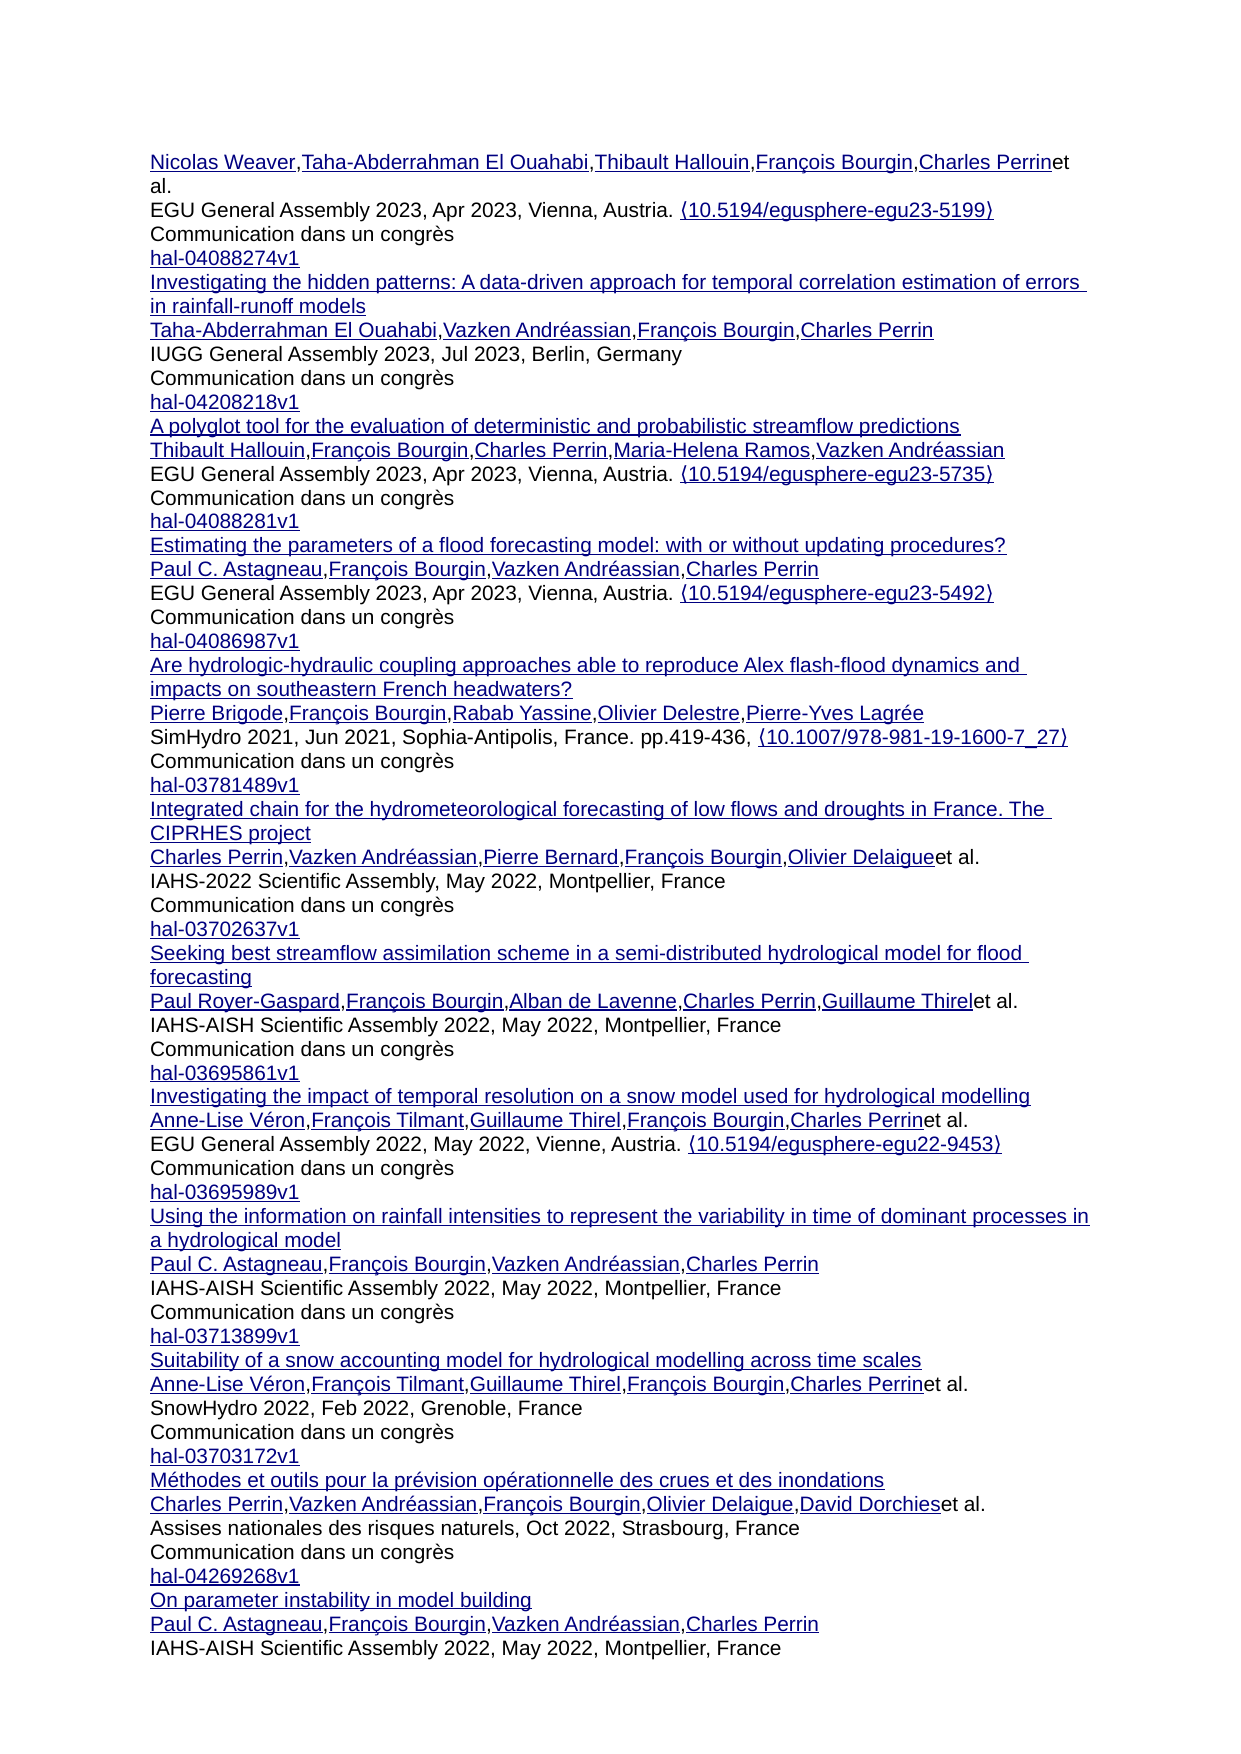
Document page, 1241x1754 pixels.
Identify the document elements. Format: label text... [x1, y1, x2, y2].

table_cell a hydrological model Paul C. Astagneau,François Bourgin,Vazken Andréassian,Charles Perrin IAHS-AISH Scientific Assembly 2022, May 2022, Montpellier, France Communication dans un congrès hal-03713899v1 [150, 1226, 1090, 1348]
table_cell Integrated chain for the hydrometeorological forecasting of low flows and droughts in France. The CIPRHES project Charles Perrin,Vazken Andréassian,Pierre Bernard,François Bourgin,Olivier Delaigueet al. IAHS-2022 Scientific Assembly, May 2022, Montpellier, France Communication dans un congrès hal-03702637v1 [150, 797, 1090, 941]
table_cell On parameter instability in model building Paul C. Astagneau,François Bourgin,Vazken Andréassian,Charles Perrin IAHS-AISH Scientific Assembly 2022, May 2022, Montpellier, France [150, 1588, 1090, 1659]
table_cell Using the information on rainfall intensities to represent the variability in time of dominant processes in [150, 1204, 1090, 1225]
table_cell Nicolas Weaver,Taha-Abderrahman El Ouahabi,Thibault Hallouin,François Bourgin,Charles Perrinet al. EGU General Assembly 2023, Apr 2023, Vienna, Austria. ⟨10.5194/egusphere-egu23-5199⟩ Communication dans un congrès hal-04088274v1 [150, 150, 1090, 270]
table_cell Investigating the hidden patterns: A data-driven approach for temporal correlation estimation of errors in rainfall-runoff models Taha-Abderrahman El Ouahabi,Vazken Andréassian,François Bourgin,Charles Perrin IUGG General Assembly 2023, Jul 2023, Berlin, Germany Communication dans un congrès hal-04208218v1 [150, 270, 1090, 413]
table_cell Are hydrologic-hydraulic coupling approaches able to reproduce Alex flash-flood dynamics and impacts on southeastern French headwaters? Pierre Brigode,François Bourgin,Rabab Yassine,Olivier Delestre,Pierre-Yves Lagrée SimHydro 2021, Jun 2021, Sophia-Antipolis, France. pp.419-436, ⟨10.1007/978-981-19-1600-7_27⟩ Communication dans un congrès hal-03781489v1 [150, 653, 1090, 797]
table_cell Investigating the impact of temporal resolution on a snow model used for hydrological modelling Anne-Lise Véron,François Tilmant,Guillaume Thirel,François Bourgin,Charles Perrinet al. EGU General Assembly 2022, May 2022, Vienne, Austria. ⟨10.5194/egusphere-egu22-9453⟩ Communication dans un congrès hal-03695989v1 [150, 1084, 1090, 1204]
table_cell Méthodes et outils pour la prévision opérationnelle des crues et des inondations Charles Perrin,Vazken Andréassian,François Bourgin,Olivier Delaigue,David Dorchieset al. Assises nationales des risques naturels, Oct 2022, Strasbourg, France Communication dans un congrès hal-04269268v1 [150, 1468, 1090, 1587]
table_cell Estimating the parameters of a flood forecasting model: with or without updating procedures? Paul C. Astagneau,François Bourgin,Vazken Andréassian,Charles Perrin EGU General Assembly 2023, Apr 2023, Vienna, Austria. ⟨10.5194/egusphere-egu23-5492⟩ Communication dans un congrès hal-04086987v1 [150, 533, 1090, 653]
table_cell Seeking best streamflow assimilation scheme in a semi-distributed hydrological model for flood forecasting Paul Royer-Gaspard,François Bourgin,Alban de Lavenne,Charles Perrin,Guillaume Thirelet al. IAHS-AISH Scientific Assembly 2022, May 2022, Montpellier, France Communication dans un congrès hal-03695861v1 [150, 941, 1090, 1084]
table_cell A polyglot tool for the evaluation of deterministic and probabilistic streamflow predictions Thibault Hallouin,François Bourgin,Charles Perrin,Maria-Helena Ramos,Vazken Andréassian EGU General Assembly 2023, Apr 2023, Vienna, Austria. ⟨10.5194/egusphere-egu23-5735⟩ Communication dans un congrès hal-04088281v1 [150, 414, 1090, 533]
table_cell Suitability of a snow accounting model for hydrological modelling across time scales Anne-Lise Véron,François Tilmant,Guillaume Thirel,François Bourgin,Charles Perrinet al. SnowHydro 2022, Feb 2022, Grenoble, France Communication dans un congrès hal-03703172v1 [150, 1348, 1090, 1468]
